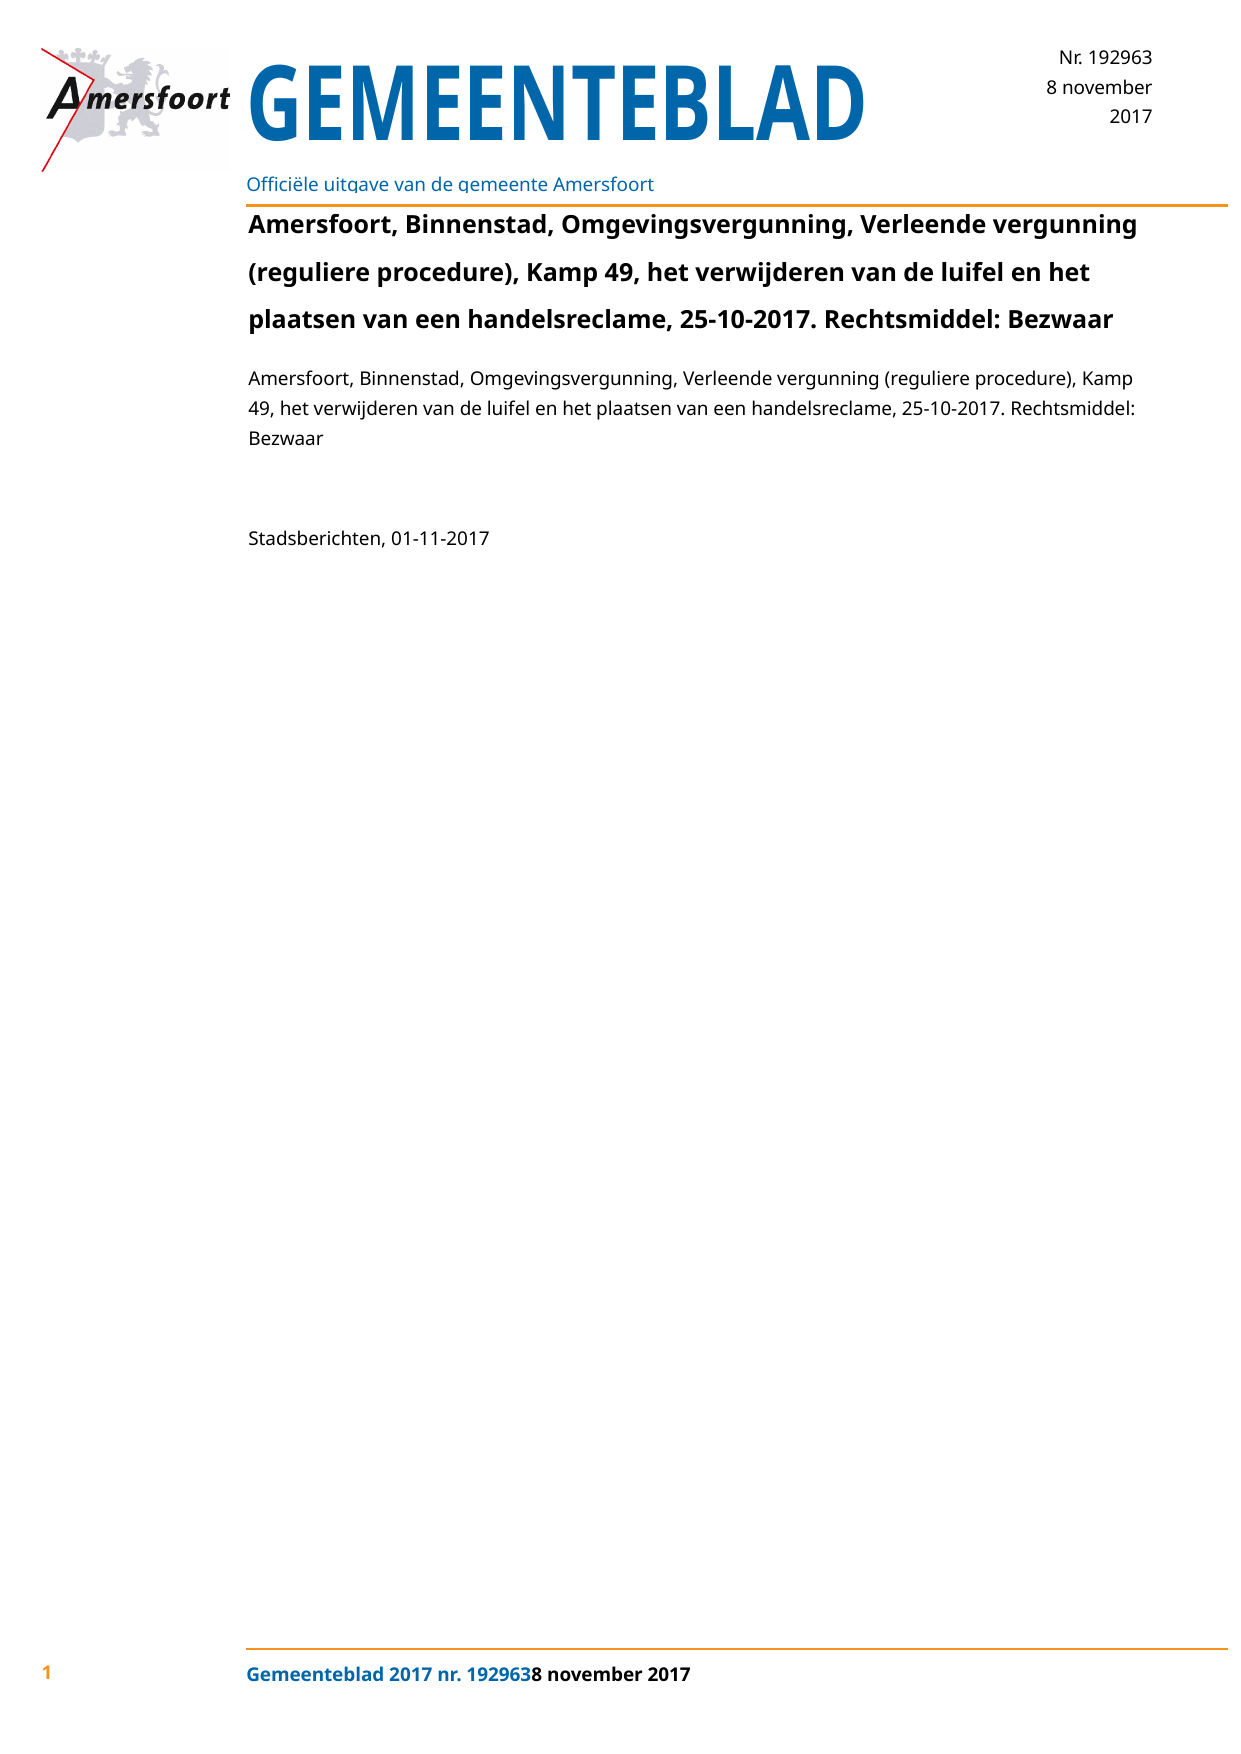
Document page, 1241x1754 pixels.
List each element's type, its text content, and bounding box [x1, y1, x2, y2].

text Amersfoort, Binnenstad, Omgevingsvergunning, Verleende vergunning (reguliere procedure), Kamp 49, het verwijderen van de luifel en het plaatsen van een handelsreclame, 25-10-2017. Rechtsmiddel: Bezwaar [248, 207, 1152, 336]
text Amersfoort, Binnenstad, Omgevingsvergunning, Verleende vergunning (reguliere procedure), Kamp 49, het verwijderen van de luifel en het plaatsen van een handelsreclame, 25-10-2017. Rechtsmiddel: Bezwaar [248, 366, 1152, 450]
picture [41, 47, 231, 172]
text Stadsberichten, 01-11-2017 [248, 526, 1152, 551]
